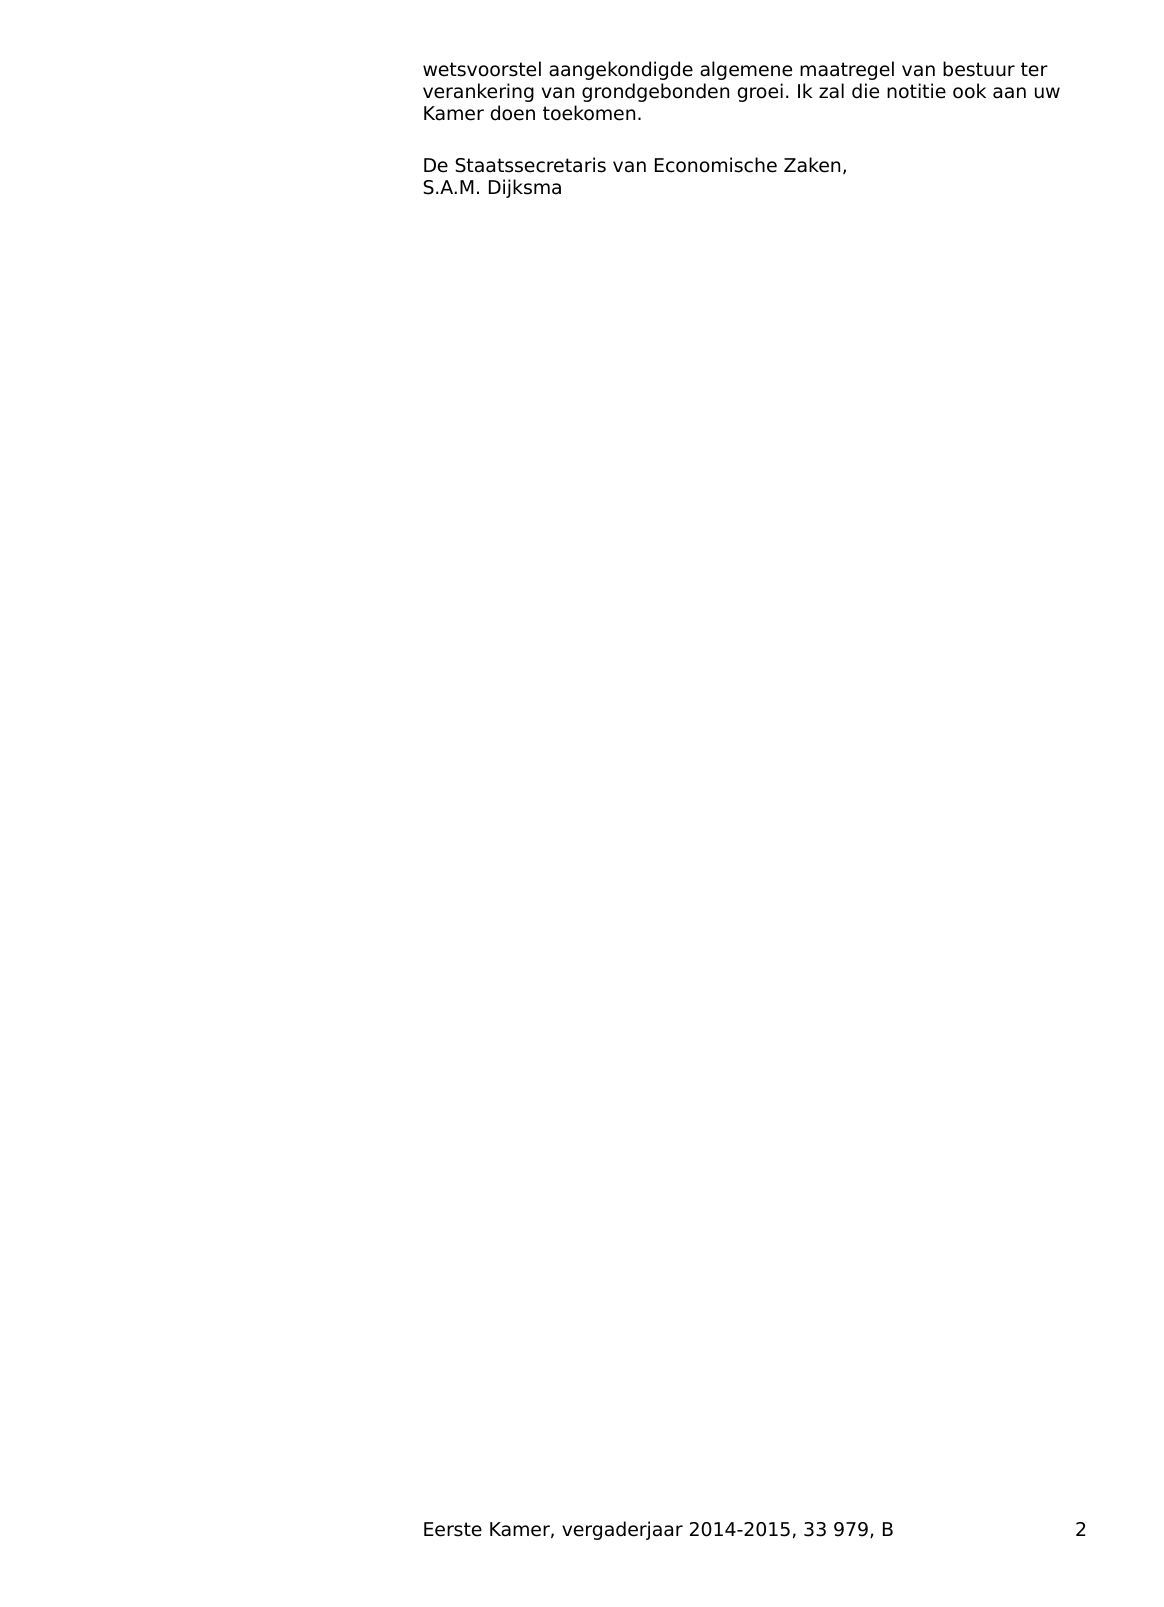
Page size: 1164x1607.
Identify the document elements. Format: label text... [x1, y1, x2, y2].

text wetsvoorstel aangekondigde algemene maatregel van bestuur ter verankering van grondgebonden groei. Ik zal die notitie ook aan uw Kamer doen toekomen. [422, 59, 1087, 125]
text De Staatssecretaris van Economische Zaken, S.A.M. Dijksma [422, 155, 1087, 199]
